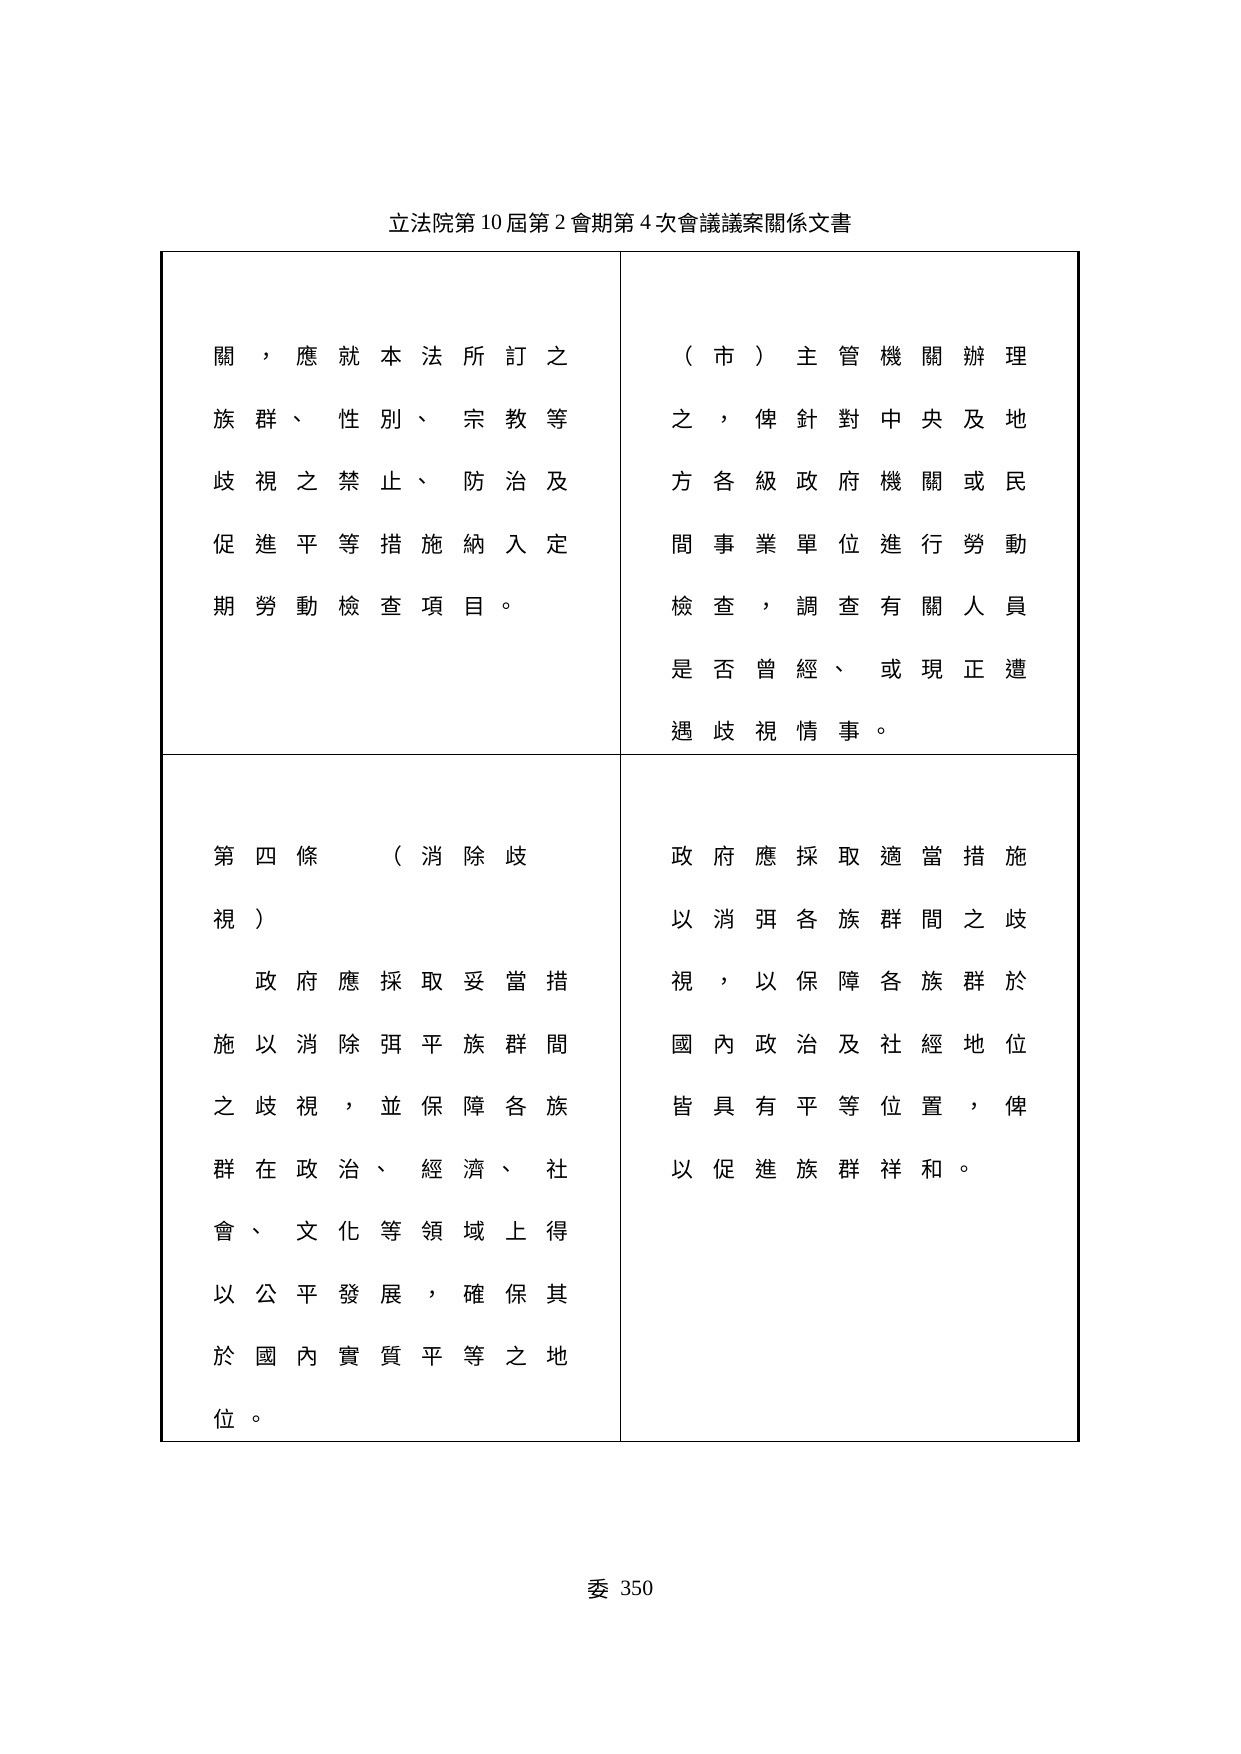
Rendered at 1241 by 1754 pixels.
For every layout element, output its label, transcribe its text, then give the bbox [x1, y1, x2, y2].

table_cell 關，應就本法所訂之族群、性別、宗教等歧視之禁止、防治及促進平等措施納入定期勞動檢查項目。 [163, 252, 620, 754]
table_cell （市）主管機關辦理之，俾針對中央及地方各級政府機關或民間事業單位進行勞動檢查，調查有關人員是否曾經、或現正遭遇歧視情事。 [621, 252, 1077, 754]
table_cell 政府應採取適當措施以消弭各族群間之歧視，以保障各族群於國內政治及社經地位皆具有平等位置，俾以促進族群祥和。 [621, 755, 1077, 1441]
table_cell 第四條 （消除歧視） 政府應採取妥當措施以消除弭平族群間之歧視，並保障各族群在政治、經濟、社會、文化等領域上得以公平發展，確保其於國內實質平等之地位。 [163, 755, 620, 1441]
